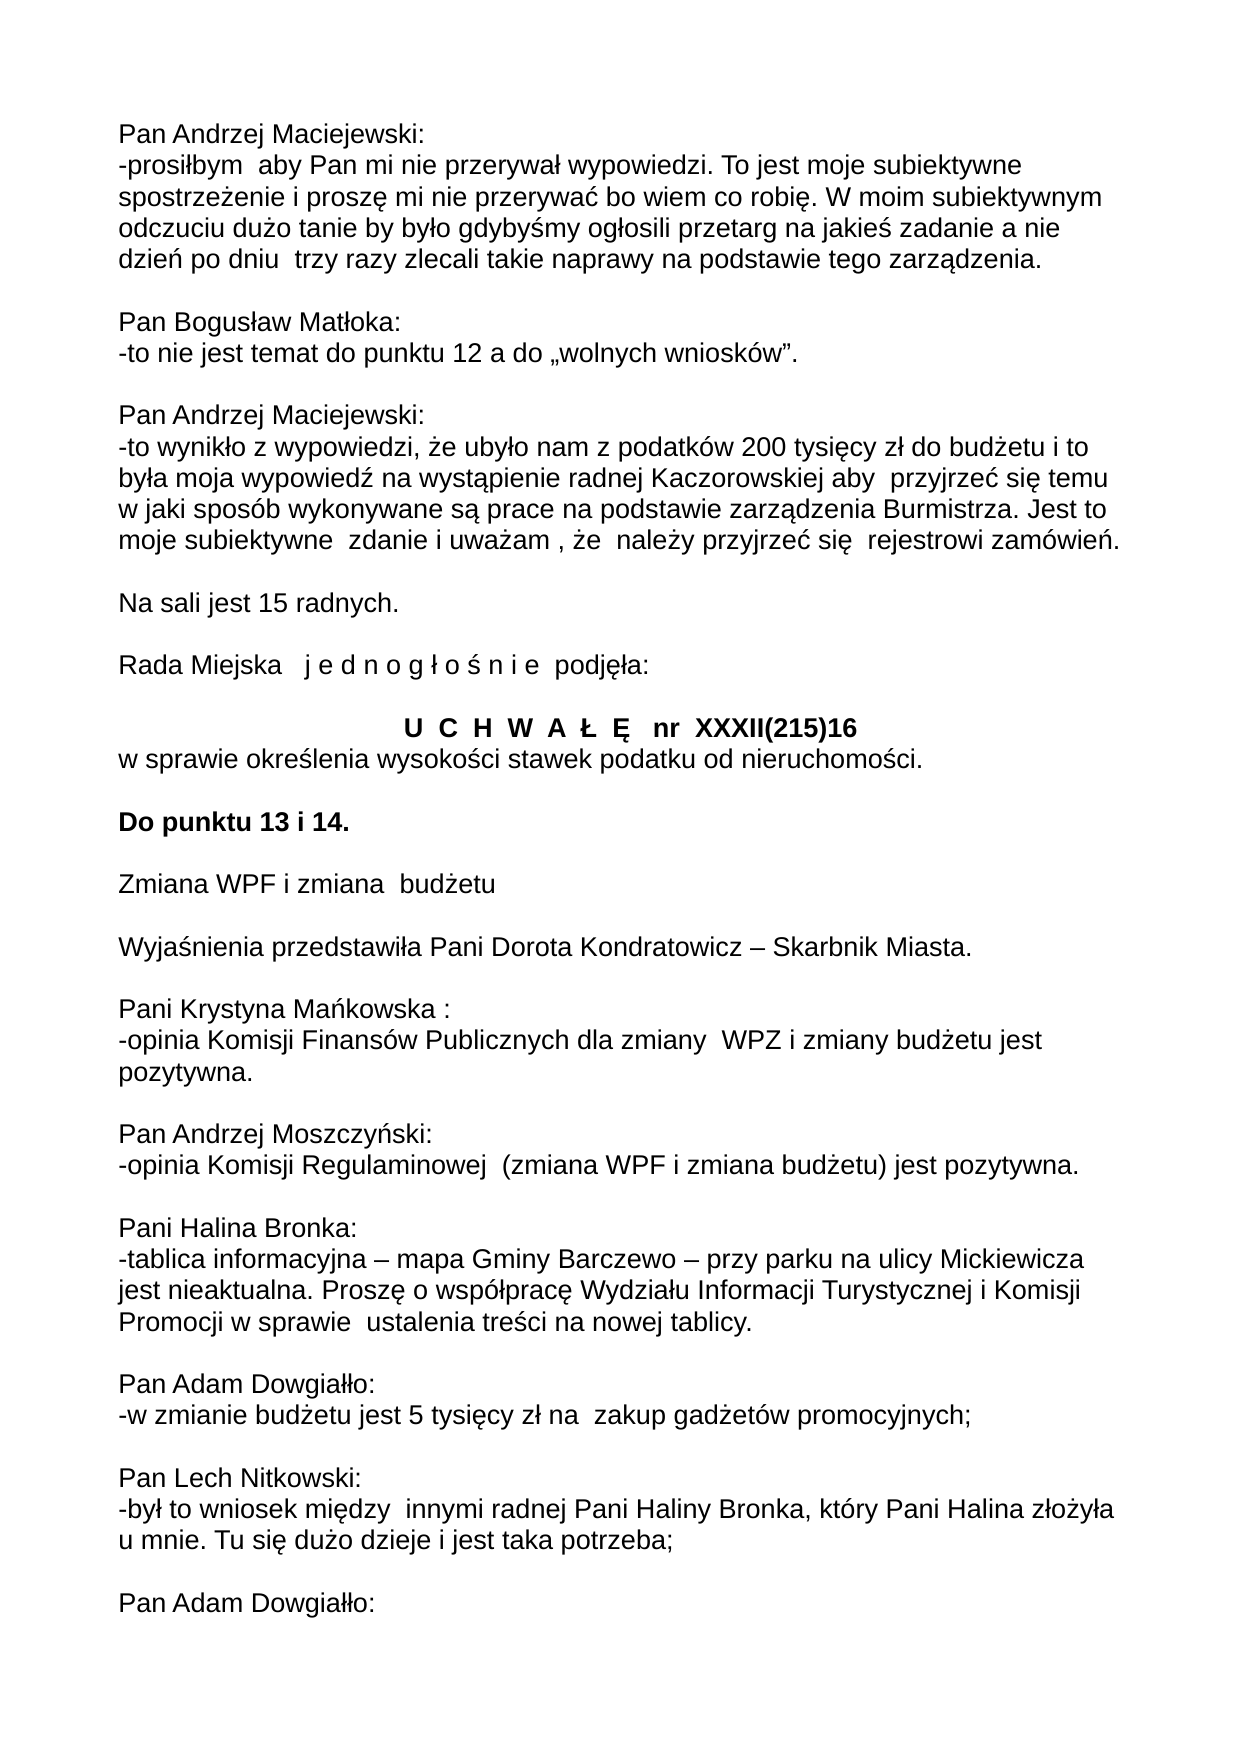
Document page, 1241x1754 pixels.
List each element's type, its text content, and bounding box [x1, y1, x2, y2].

text jest nieaktualna. Proszę o współpracę Wydziału Informacji Turystycznej i Komisji Promocji w sprawie ustalenia treści na nowej tablicy. [118, 1274, 1122, 1337]
text Zmiana WPF i zmiana budżetu [118, 868, 1122, 899]
text Pan Andrzej Maciejewski: [118, 118, 1122, 149]
text Do punktu 13 i 14. [118, 806, 1122, 837]
text w sprawie określenia wysokości stawek podatku od nieruchomości. [118, 743, 1122, 774]
text Pan Adam Dowgiałło: [118, 1587, 1122, 1618]
text -w zmianie budżetu jest 5 tysięcy zł na zakup gadżetów promocyjnych; [118, 1399, 1122, 1431]
text Pani Halina Bronka: [118, 1212, 1122, 1243]
text Pan Andrzej Moszczyński: [118, 1118, 1122, 1149]
text -prosiłbym aby Pan mi nie przerywał wypowiedzi. To jest moje subiektywne spostrzeżenie i proszę mi nie przerywać bo wiem co robię. W moim subiektywnym odczuciu dużo tanie by było gdybyśmy ogłosili przetarg na jakieś zadanie a nie dzień po dniu trzy razy zlecali takie naprawy na podstawie tego zarządzenia. [118, 149, 1122, 274]
text -był to wniosek między innymi radnej Pani Haliny Bronka, który Pani Halina złożyła u mnie. Tu się dużo dzieje i jest taka potrzeba; [118, 1493, 1122, 1556]
text Na sali jest 15 radnych. [118, 587, 1122, 618]
text -opinia Komisji Regulaminowej (zmiana WPF i zmiana budżetu) jest pozytywna. [118, 1149, 1122, 1181]
text -tablica informacyjna – mapa Gminy Barczewo – przy parku na ulicy Mickiewicza [118, 1243, 1122, 1274]
text Pani Krystyna Mańkowska : [118, 993, 1122, 1024]
text Rada Miejska j e d n o g ł o ś n i e podjęła: [118, 649, 1122, 681]
text -to nie jest temat do punktu 12 a do „wolnych wniosków”. [118, 337, 1122, 368]
text Wyjaśnienia przedstawiła Pani Dorota Kondratowicz – Skarbnik Miasta. [118, 931, 1122, 962]
text -opinia Komisji Finansów Publicznych dla zmiany WPZ i zmiany budżetu jest pozytywna. [118, 1024, 1122, 1087]
text U C H W A Ł Ę nr XXXII(215)16 [118, 712, 1122, 743]
text Pan Bogusław Matłoka: [118, 306, 1122, 337]
text Pan Andrzej Maciejewski: [118, 399, 1122, 431]
text -to wynikło z wypowiedzi, że ubyło nam z podatków 200 tysięcy zł do budżetu i to była moja wypowiedź na wystąpienie radnej Kaczorowskiej aby przyjrzeć się temu w jaki sposób wykonywane są prace na podstawie zarządzenia Burmistrza. Jest to moje subiektywne zdanie i uważam , że należy przyjrzeć się rejestrowi zamówień. [118, 431, 1122, 556]
text Pan Adam Dowgiałło: [118, 1368, 1122, 1399]
text Pan Lech Nitkowski: [118, 1462, 1122, 1493]
